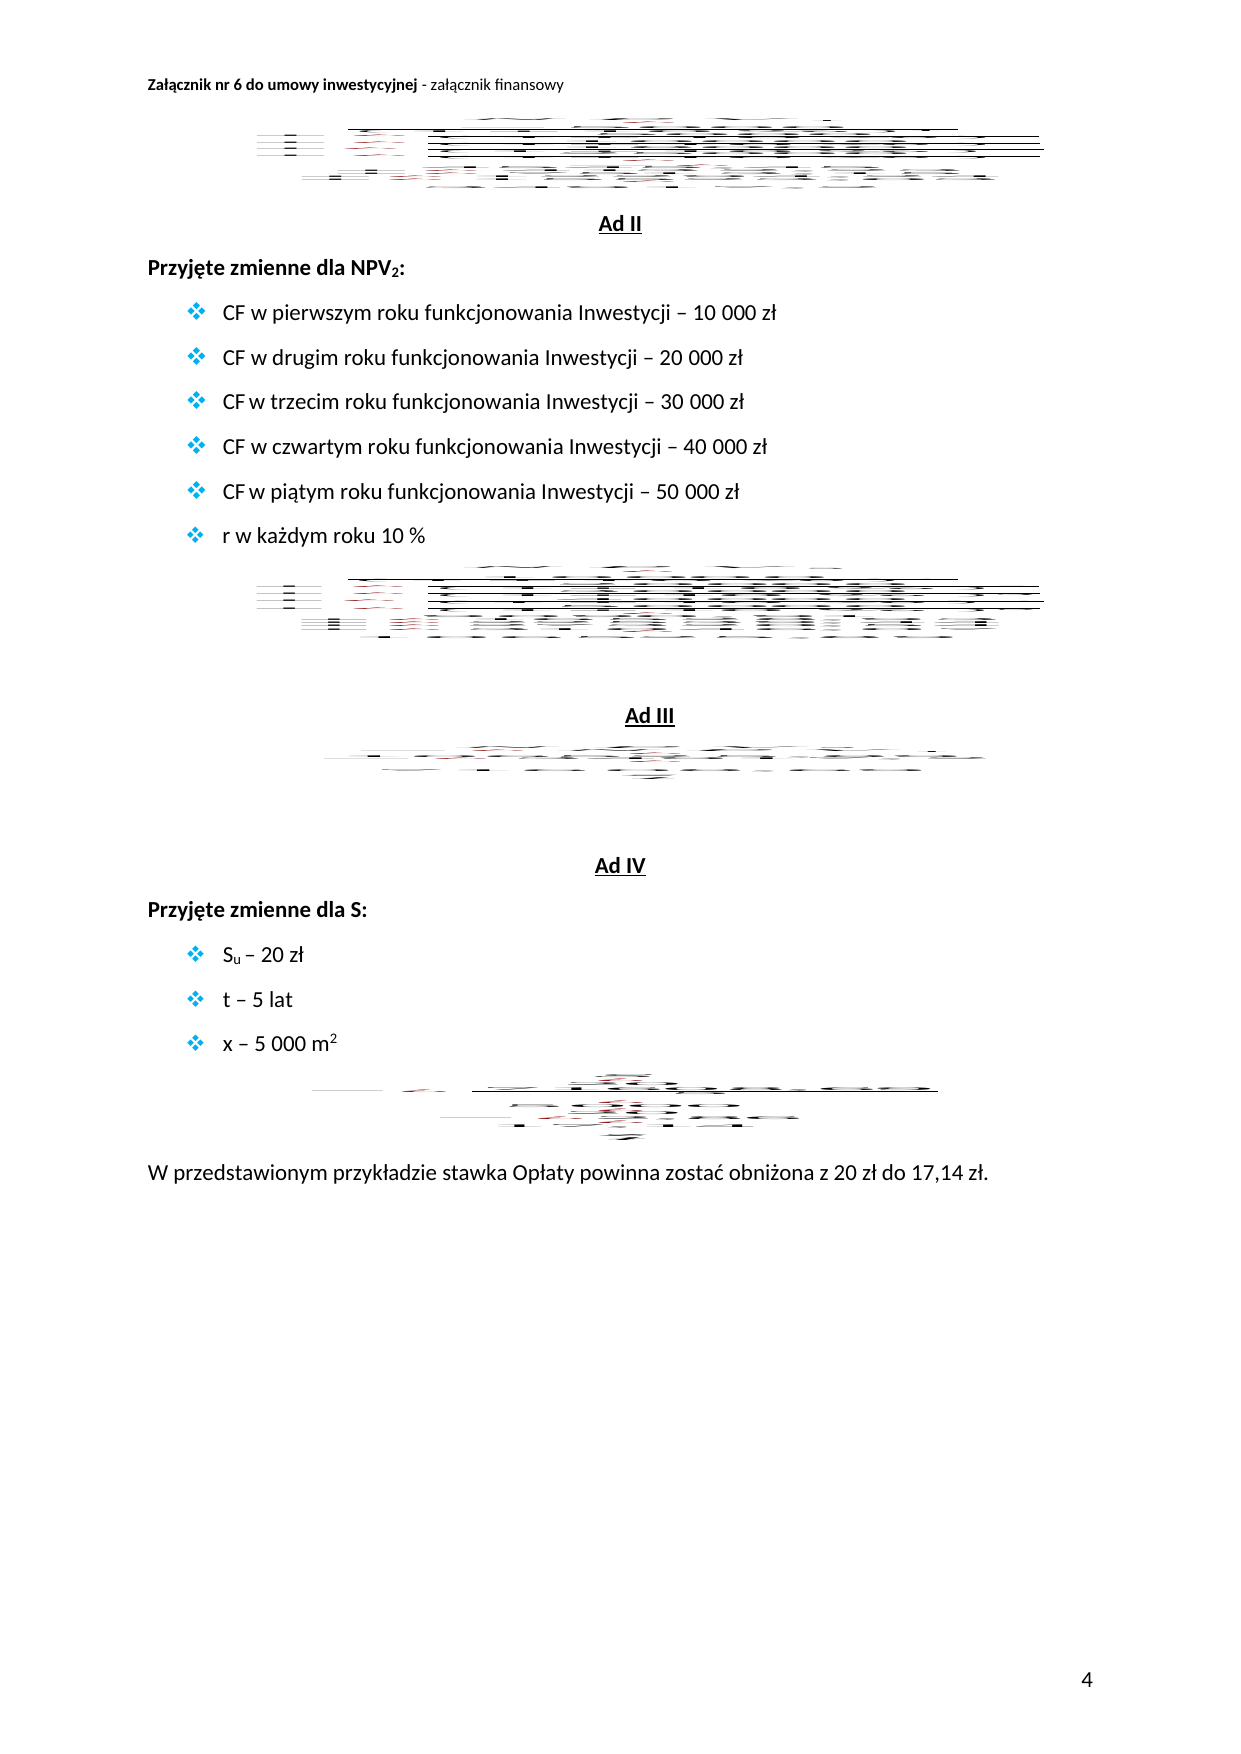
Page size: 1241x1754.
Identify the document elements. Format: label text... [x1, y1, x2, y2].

list CF w drugim roku funkcjonowania Inwestycji – 20 000 zł [185, 343, 1093, 371]
list r w każdym roku 10 % [185, 521, 1093, 549]
text Ad IV [148, 851, 1093, 879]
list x – 5 000 m2 [185, 1029, 1093, 1057]
list Ad III [148, 701, 1152, 729]
list CF w pierwszym roku funkcjonowania Inwestycji – 10 000 zł [185, 298, 1093, 326]
list t – 5 lat [185, 985, 1093, 1013]
text W przedstawionym przykładzie stawka Opłaty powinna zostać obniżona z 20 zł do 17,14 zł. [148, 1158, 1093, 1186]
list CF w czwartym roku funkcjonowania Inwestycji – 40 000 zł [185, 432, 1093, 460]
text Ad II [148, 209, 1093, 237]
list CF w trzecim roku funkcjonowania Inwestycji – 30 000 zł [185, 387, 1093, 415]
list CF w piątym roku funkcjonowania Inwestycji – 50 000 zł [185, 477, 1093, 505]
text Przyjęte zmienne dla S: [148, 895, 1093, 923]
text Przyjęte zmienne dla NPV2: [148, 253, 1093, 281]
list Su – 20 zł [185, 940, 1093, 968]
